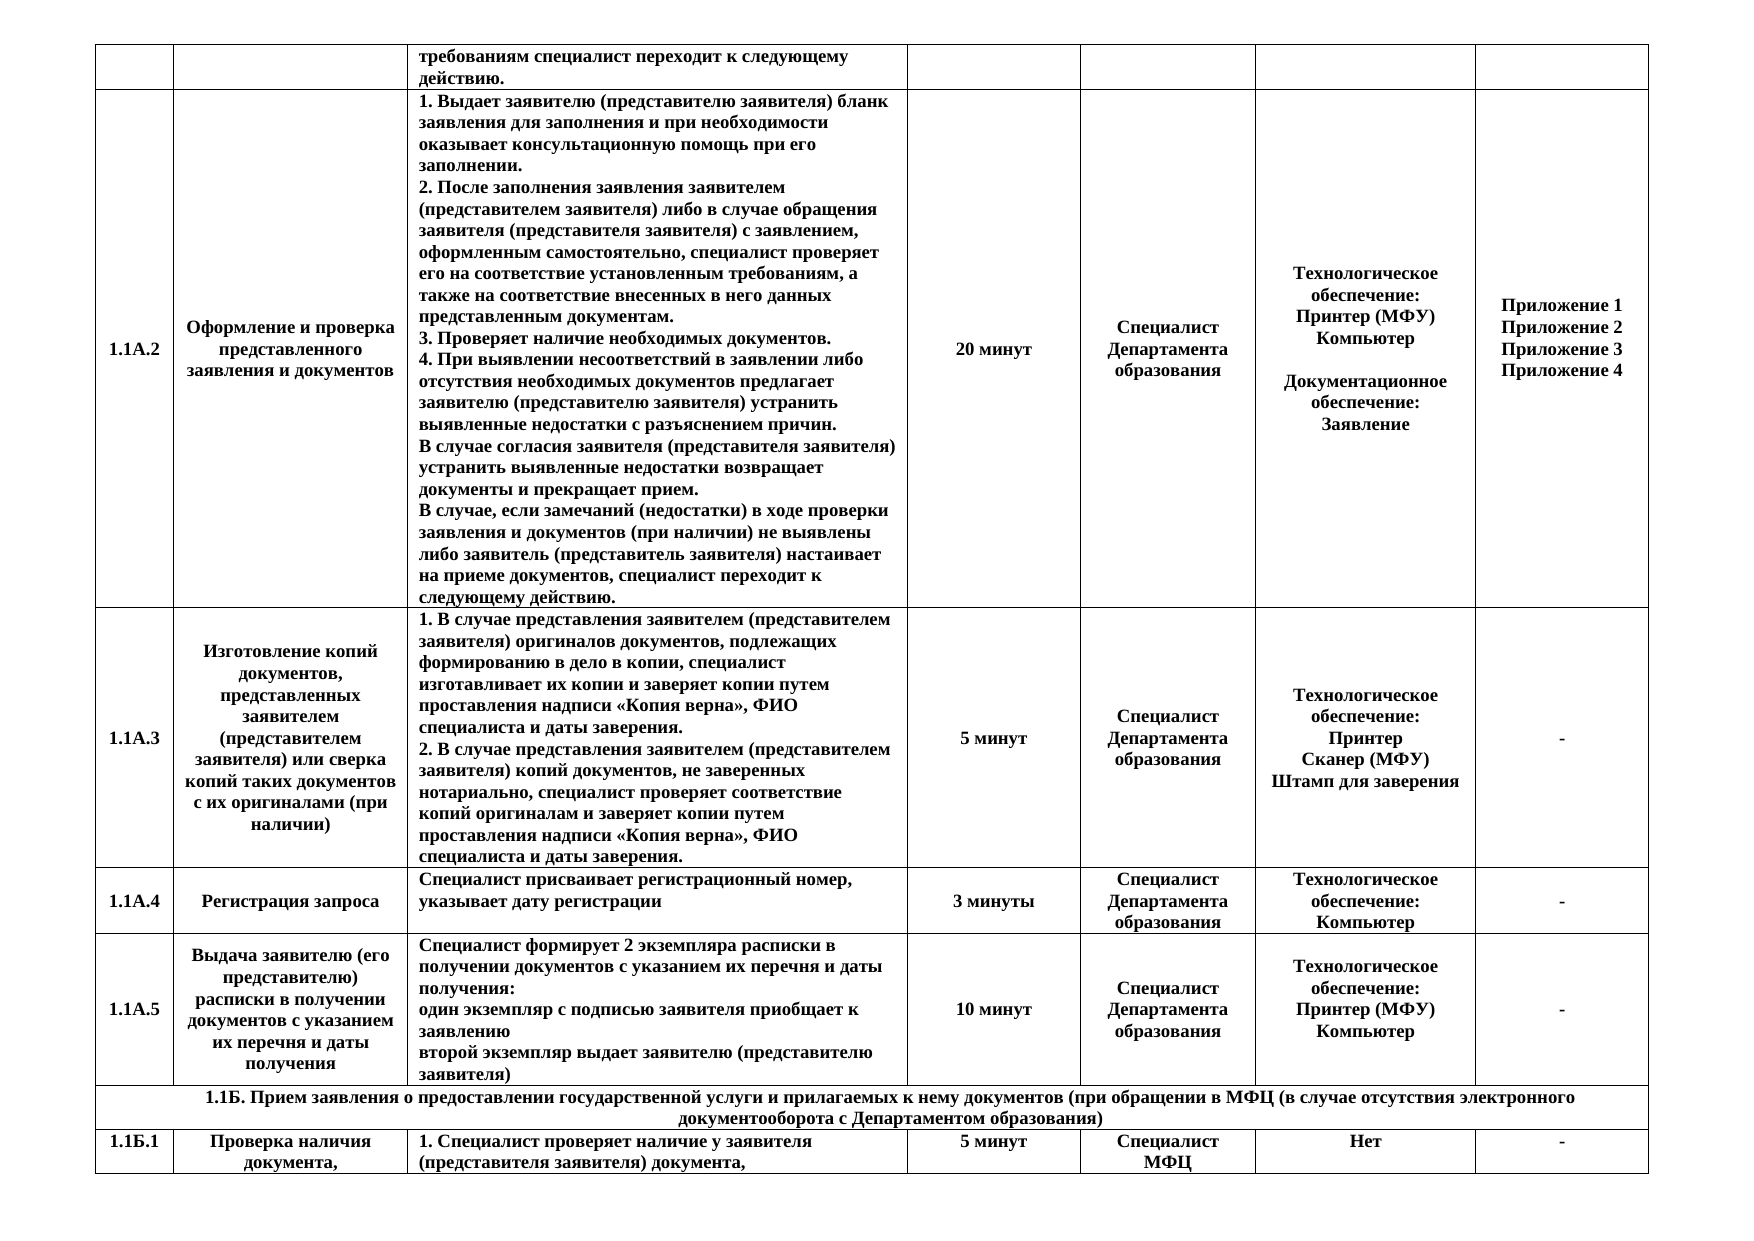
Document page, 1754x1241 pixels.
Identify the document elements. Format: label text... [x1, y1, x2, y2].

table_cell [908, 45, 1080, 88]
table_cell - [1476, 868, 1648, 933]
table_cell Специалист присваивает регистрационный номер, указывает дату регистрации [408, 868, 907, 933]
table_cell [1256, 45, 1475, 88]
table_cell - [1476, 45, 1648, 88]
table_cell Оформление и проверка представленного заявления и документов [174, 90, 407, 607]
table_cell 1.1А.2 [96, 90, 173, 607]
table_cell 1.1А.3 [96, 608, 173, 867]
table_cell - [1476, 608, 1648, 867]
table_cell [96, 45, 173, 88]
table_cell Изготовление копий документов, представленных заявителем (представителем заявителя) или сверка копий таких документов с их оригиналами (при наличии) [174, 608, 407, 867]
table_cell Специалист Департамента образования [1081, 868, 1255, 933]
table_cell 1. Специалист проверяет наличие у заявителя (представителя заявителя) документа, [408, 1130, 907, 1173]
table_cell 5 минут [908, 1130, 1080, 1173]
table_cell 1.1А.5 [96, 934, 173, 1084]
table_cell Технологическое обеспечение: Принтер (МФУ) Компьютер [1256, 934, 1475, 1084]
table_cell 3 минуты [908, 868, 1080, 933]
table_cell Специалист Департамента образования [1081, 90, 1255, 607]
table_cell - [1476, 1130, 1648, 1173]
table_cell 1. В случае представления заявителем (представителем заявителя) оригиналов документов, подлежащих формированию в дело в копии, специалист изготавливает их копии и заверяет копии путем проставления надписи «Копия верна», ФИО специалиста и даты заверения. 2. В случае представления заявителем (представителем заявителя) копий документов, не заверенных нотариально, специалист проверяет соответствие копий оригиналам и заверяет копии путем проставления надписи «Копия верна», ФИО специалиста и даты заверения. [408, 608, 907, 867]
table_cell Выдача заявителю (его представителю) расписки в получении документов с указанием их перечня и даты получения [174, 934, 407, 1084]
table_cell требованиям специалист переходит к следующему действию. [408, 45, 907, 88]
table_cell [1081, 45, 1255, 88]
table_cell [174, 45, 407, 88]
table_cell Приложение 1 Приложение 2 Приложение 3 Приложение 4 [1476, 90, 1648, 607]
table_cell 1.1Б. Прием заявления о предоставлении государственной услуги и прилагаемых к нему документов (при обращении в МФЦ (в случае отсутствия электронного документооборота с Департаментом образования) [96, 1086, 1648, 1129]
table_cell Проверка наличия документа, [174, 1130, 407, 1173]
table_cell Технологическое обеспечение: Принтер (МФУ) Компьютер Документационное обеспечение: Заявление [1256, 90, 1475, 607]
table_cell 20 минут [908, 90, 1080, 607]
table_cell Специалист Департамента образования [1081, 608, 1255, 867]
table_cell Специалист МФЦ [1081, 1130, 1255, 1173]
table_cell 5 минут [908, 608, 1080, 867]
table_cell Технологическое обеспечение: Принтер Сканер (МФУ) Штамп для заверения [1256, 608, 1475, 867]
table_cell Регистрация запроса [174, 868, 407, 933]
table_cell 1.1Б.1 [96, 1130, 173, 1173]
table_cell Специалист Департамента образования [1081, 934, 1255, 1084]
table_cell Специалист формирует 2 экземпляра расписки в получении документов с указанием их перечня и даты получения: один экземпляр с подписью заявителя приобщает к заявлению второй экземпляр выдает заявителю (представителю заявителя) [408, 934, 907, 1084]
table_cell 1. Выдает заявителю (представителю заявителя) бланк заявления для заполнения и при необходимости оказывает консультационную помощь при его заполнении. 2. После заполнения заявления заявителем (представителем заявителя) либо в случае обращения заявителя (представителя заявителя) с заявлением, оформленным самостоятельно, специалист проверяет его на соответствие установленным требованиям, а также на соответствие внесенных в него данных представленным документам. 3. Проверяет наличие необходимых документов. 4. При выявлении несоответствий в заявлении либо отсутствия необходимых документов предлагает заявителю (представителю заявителя) устранить выявленные недостатки с разъяснением причин. В случае согласия заявителя (представителя заявителя) устранить выявленные недостатки возвращает документы и прекращает прием. В случае, если замечаний (недостатки) в ходе проверки заявления и документов (при наличии) не выявлены либо заявитель (представитель заявителя) настаивает на приеме документов, специалист переходит к следующему действию. [408, 90, 907, 607]
table_cell 10 минут [908, 934, 1080, 1084]
table_cell Нет [1256, 1130, 1475, 1173]
table_cell - [1476, 934, 1648, 1084]
table_cell Технологическое обеспечение: Компьютер [1256, 868, 1475, 933]
table_cell 1.1А.4 [96, 868, 173, 933]
